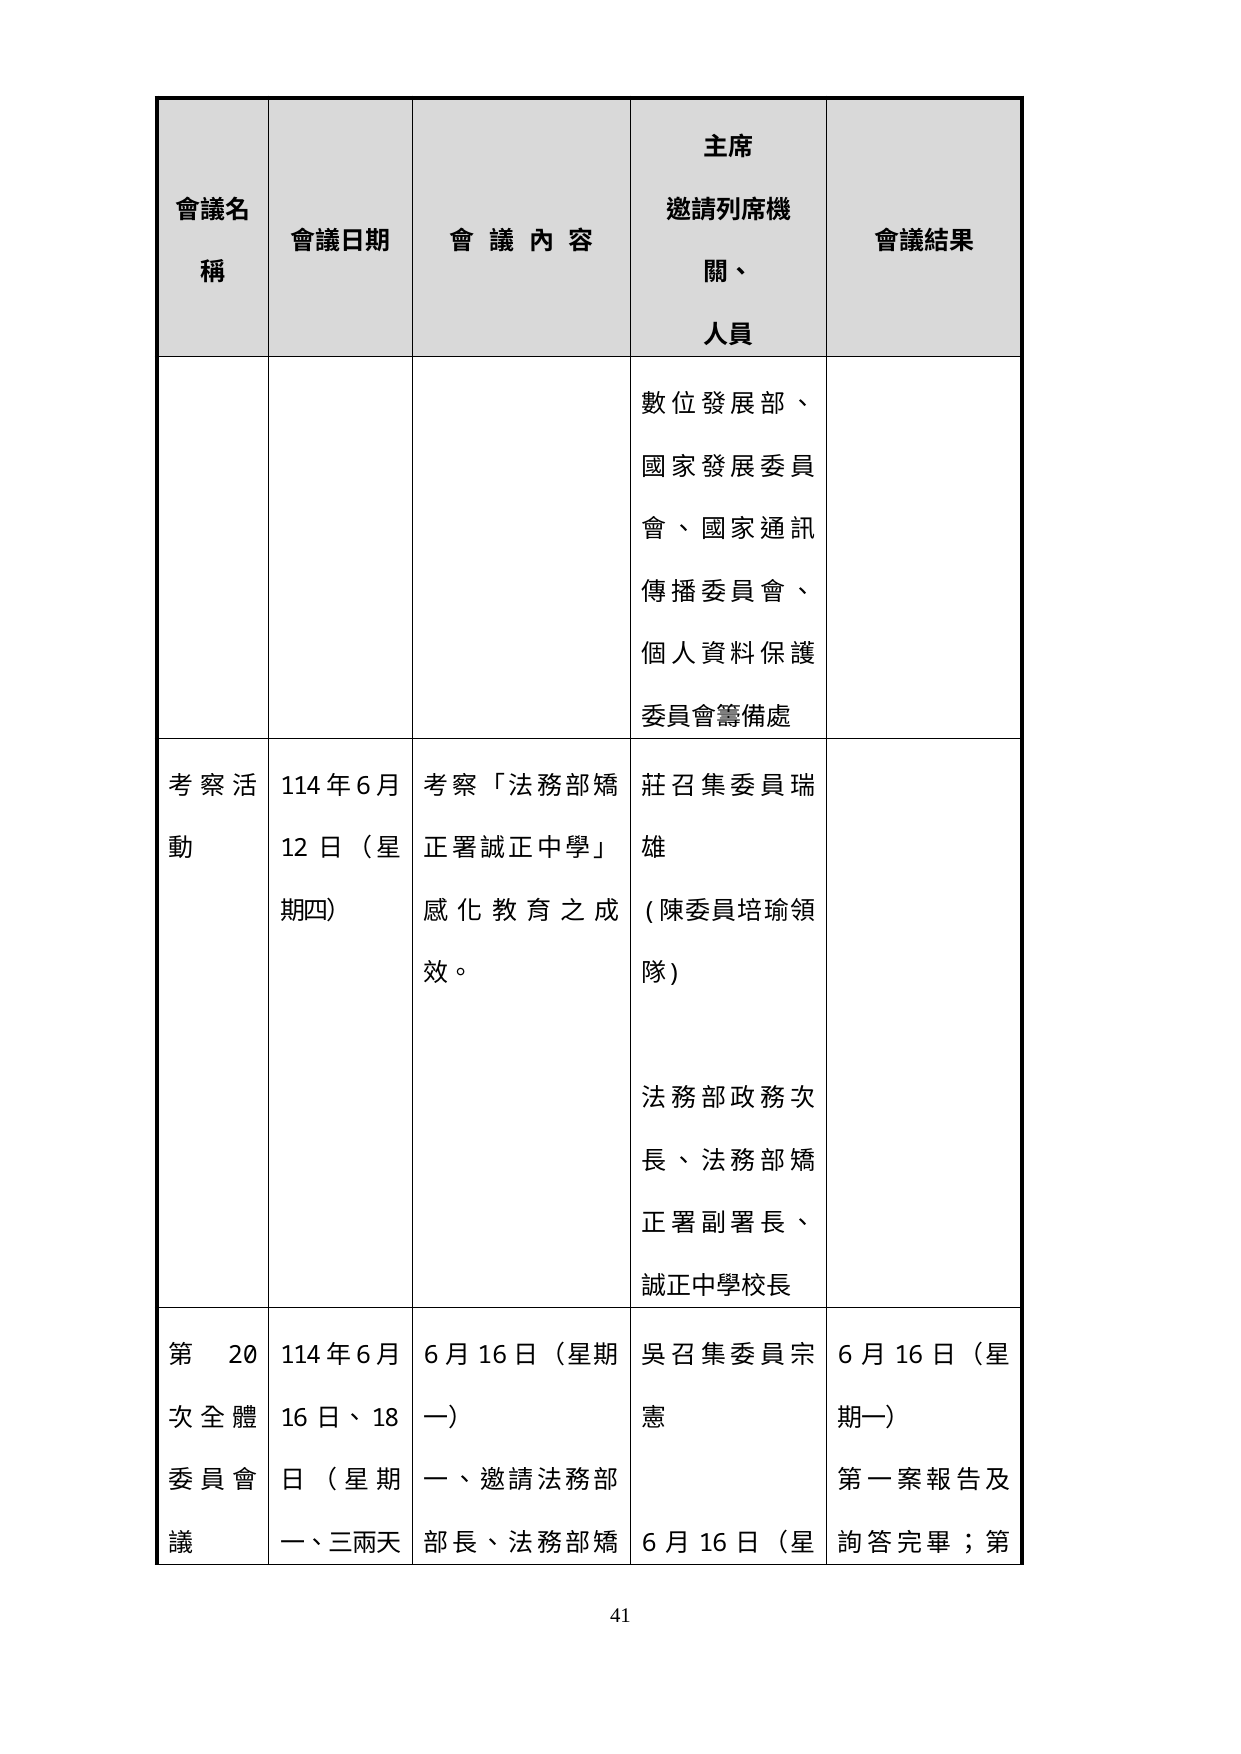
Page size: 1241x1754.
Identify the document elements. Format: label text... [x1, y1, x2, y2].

table_cell 6月16日（星期一） 第一案報告及詢答完畢；第 [827, 1308, 1020, 1564]
table_header 主席 邀請列席機關、 人員 [631, 100, 826, 356]
table_cell 數位發展部、國家發展委員會、國家通訊傳播委員會、個人資料保護委員會籌備處 [631, 357, 826, 738]
table_cell 6月16日（星期一） 一、邀請法務部部長、法務部矯 [413, 1308, 630, 1564]
table_cell 考察活動 [159, 739, 268, 1307]
table_cell [827, 357, 1020, 738]
table_header 會議內容 [413, 100, 630, 356]
table_cell [159, 357, 268, 738]
table_cell 考察「法務部矯正署誠正中學」感化教育之成效。 [413, 739, 630, 1307]
table_cell [269, 357, 412, 738]
table_cell 吳召集委員宗憲 6月16日（星 [631, 1308, 826, 1564]
table_cell 114年6月12日（星期四） [269, 739, 412, 1307]
table_cell [827, 739, 1020, 1307]
table_cell 莊召集委員瑞雄 (陳委員培瑜領隊) 法務部政務次長、法務部矯正署副署長、誠正中學校長 [631, 739, 826, 1307]
table_cell 第20次全體委員會議 [159, 1308, 268, 1564]
table_header 會議結果 [827, 100, 1020, 356]
table_header 會議日期 [269, 100, 412, 356]
table_cell 114年6月16日、18日（星期一、三兩天 [269, 1308, 412, 1564]
table_cell [413, 357, 630, 738]
table_header 會議名稱 [159, 100, 268, 356]
